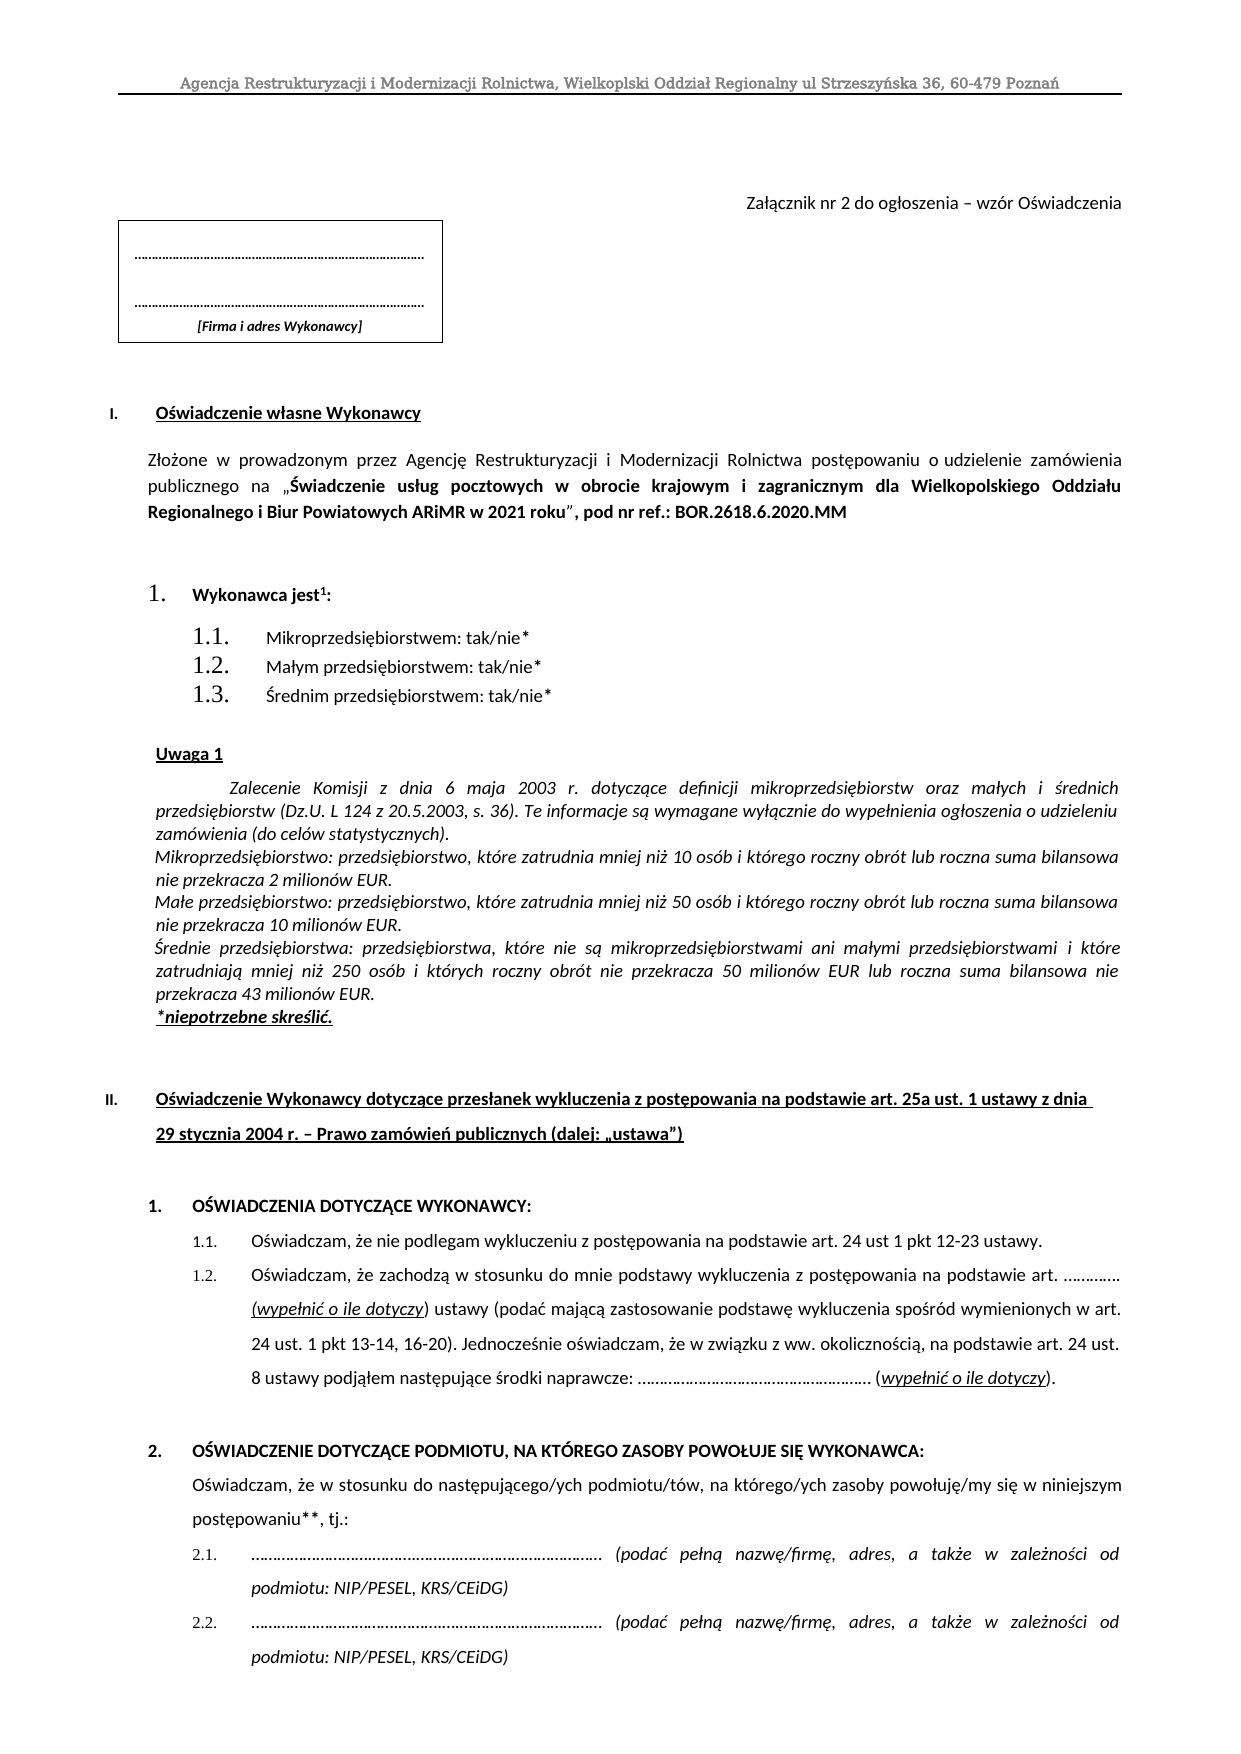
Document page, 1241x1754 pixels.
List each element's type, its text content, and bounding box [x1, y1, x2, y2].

text Uwaga 1 [156, 742, 1122, 765]
list Oświadczam, że zachodzą w stosunku do mnie podstawy wykluczenia z postępowania na podstawie art. …………. (wypełnić o ile dotyczy) ustawy (podać mającą zastosowanie podstawę wykluczenia spośród wymienionych w art. 24 ust. 1 pkt 13-14, 16-20). Jednocześnie oświadczam, że w związku z ww. okolicznością, na podstawie art. 24 ust. 8 ustawy podjąłem następujące środki naprawcze: ……………………………………………… (wypełnić o ile dotyczy). [192, 1263, 1122, 1389]
list Oświadczenie własne Wykonawcy [118, 401, 1122, 424]
text Mikroprzedsiębiorstwo: przedsiębiorstwo, które zatrudnia mniej niż 10 osób i którego roczny obrót lub roczna suma bilansowa nie przekracza 2 milionów EUR. [154, 845, 1122, 891]
list OŚWIADCZENIA DOTYCZĄCE WYKONAWCY: [148, 1194, 1122, 1217]
list …………………………….……….….…………………………… (podać pełną nazwę/firmę, adres, a także w zależności od podmiotu: NIP/PESEL, KRS/CEiDG) [192, 1611, 1122, 1668]
list Mikroprzedsiębiorstwem: tak/nie* [192, 621, 1122, 650]
list Oświadczenie Wykonawcy dotyczące przesłanek wykluczenia z postępowania na podstawie art. 25a ust. 1 ustawy z dnia 29 stycznia 2004 r. – Prawo zamówień publicznych (dalej: „ustawa”) [118, 1088, 1122, 1145]
text Oświadczam, że w stosunku do następującego/ych podmiotu/tów, na którego/ych zasoby powołuję/my się w niniejszym postępowaniu**, tj.: [192, 1473, 1122, 1531]
subtitle Załącznik nr 2 do ogłoszenia – wzór Oświadczenia [118, 191, 1122, 214]
text *niepotrzebne skreślić. [156, 1005, 1122, 1028]
list Małym przedsiębiorstwem: tak/nie* [192, 650, 1122, 679]
list Średnim przedsiębiorstwem: tak/nie* [192, 679, 1122, 707]
text Średnie przedsiębiorstwa: przedsiębiorstwa, które nie są mikroprzedsiębiorstwami ani małymi przedsiębiorstwami i które zatrudniają mniej niż 250 osób i których roczny obrót nie przekracza 50 milionów EUR lub roczna suma bilansowa nie przekracza 43 milionów EUR. [154, 937, 1122, 1005]
text Małe przedsiębiorstwo: przedsiębiorstwo, które zatrudnia mniej niż 50 osób i którego roczny obrót lub roczna suma bilansowa nie przekracza 10 milionów EUR. [154, 891, 1122, 937]
table_header ………………………………………………………………………… ………………………………………………………………………… [Firma i adres Wykonawcy] [119, 221, 442, 342]
list Złożone w prowadzonym przez Agencję Restrukturyzacji i Modernizacji Rolnictwa postępowaniu o udzielenie zamówienia publicznego na „Świadczenie usług pocztowych w obrocie krajowym i zagranicznym dla Wielkopolskiego Oddziału Regionalnego i Biur Powiatowych ARiMR w 2021 roku”, pod nr ref.: BOR.2618.6.2020.MM [148, 448, 1122, 523]
text Zalecenie Komisji z dnia 6 maja 2003 r. dotyczące definicji mikroprzedsiębiorstw oraz małych i średnich przedsiębiorstw (Dz.U. L 124 z 20.5.2003, s. 36). Te informacje są wymagane wyłącznie do wypełnienia ogłoszenia o udzieleniu zamówienia (do celów statystycznych). [156, 776, 1122, 845]
list OŚWIADCZENIE DOTYCZĄCE PODMIOTU, NA KTÓREGO ZASOBY POWOŁUJE SIĘ WYKONAWCA: [148, 1439, 1122, 1462]
list Oświadczam, że nie podlegam wykluczeniu z postępowania na podstawie art. 24 ust 1 pkt 12-23 ustawy. [192, 1229, 1122, 1252]
list Wykonawca jest1: [148, 578, 1122, 607]
list ……………………….……….……….…………………………… (podać pełną nazwę/firmę, adres, a także w zależności od podmiotu: NIP/PESEL, KRS/CEiDG) [192, 1542, 1122, 1599]
